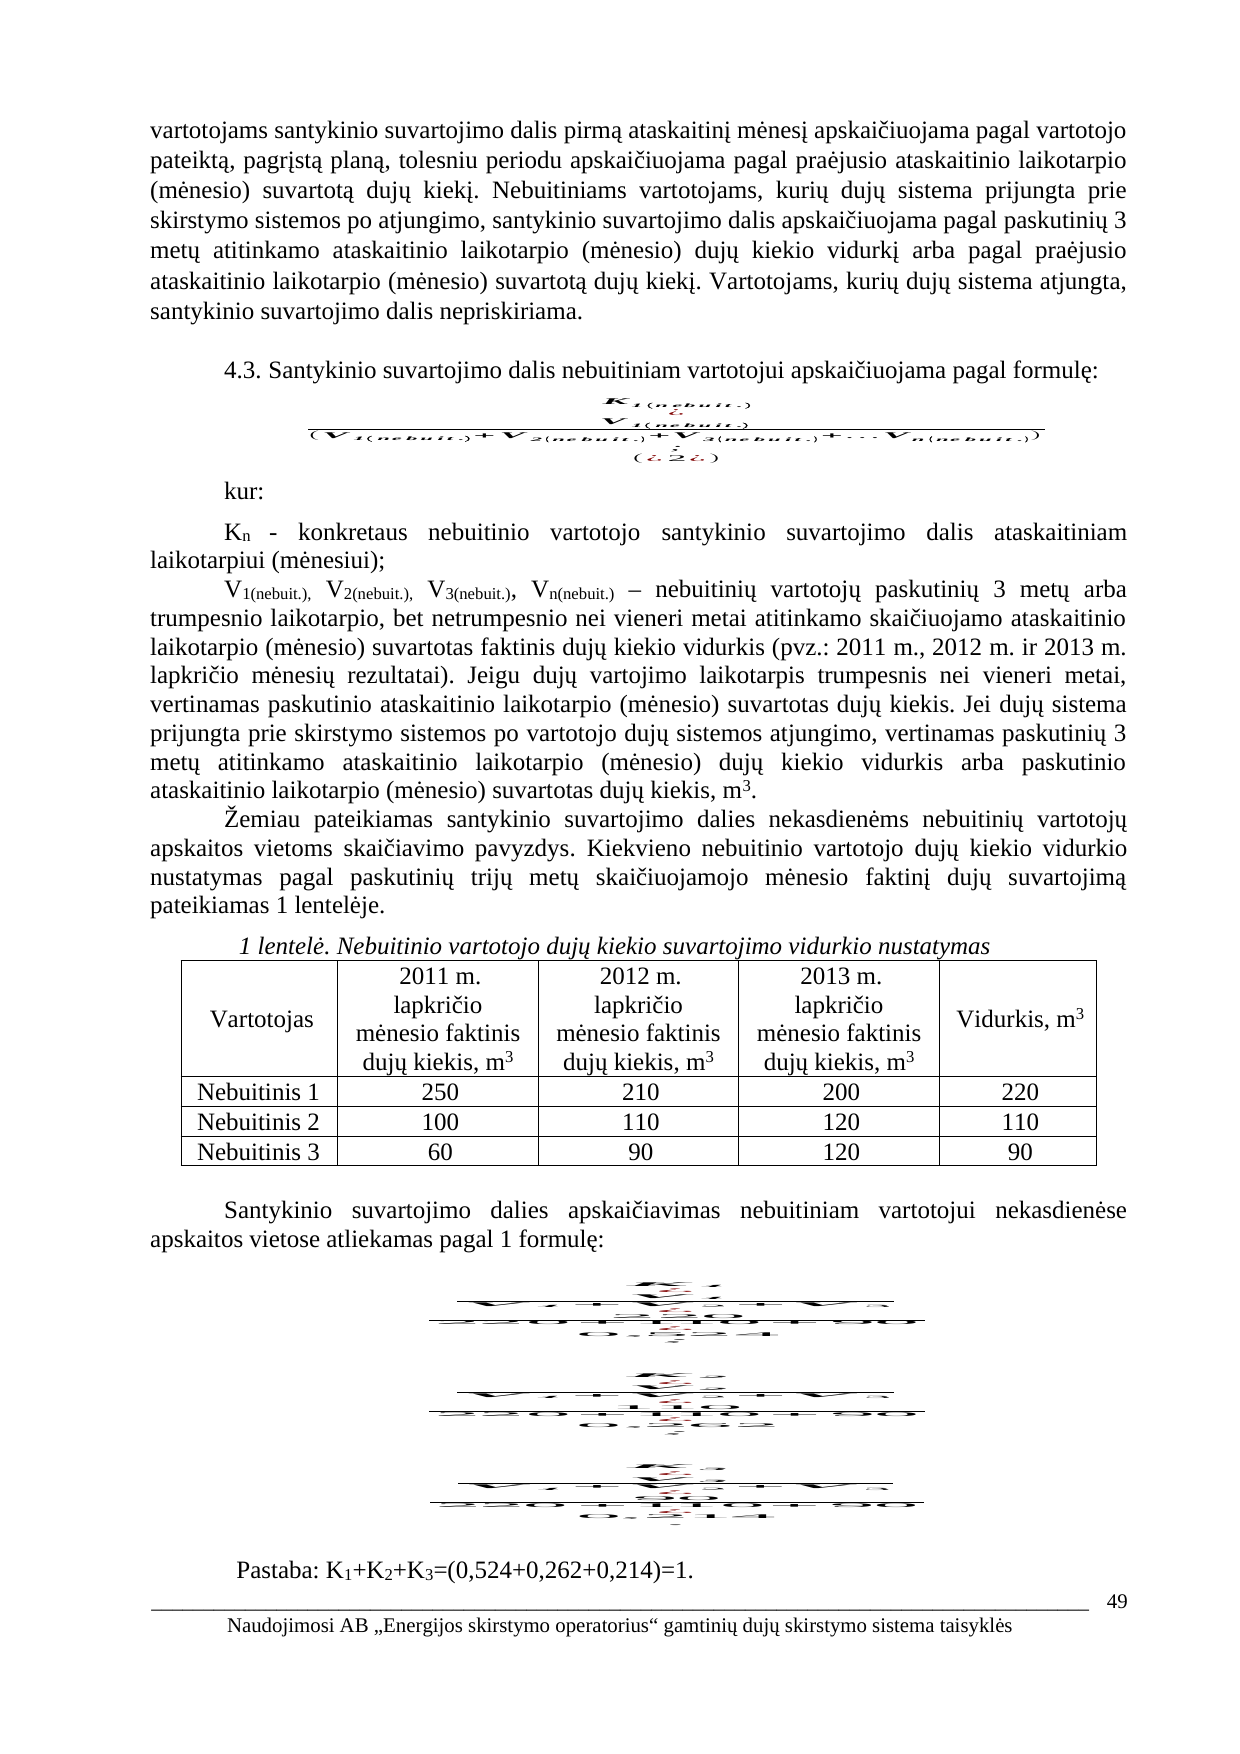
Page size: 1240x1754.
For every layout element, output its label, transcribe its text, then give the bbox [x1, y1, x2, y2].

text Žemiau pateikiamas santykinio suvartojimo dalies nekasdienėms nebuitinių vartotojų apskaitos vietoms skaičiavimo pavyzdys. Kiekvieno nebuitinio vartotojo dujų kiekio vidurkio nustatymas pagal paskutinių trijų metų skaičiuojamojo mėnesio faktinį dujų suvartojimą pateikiamas 1 lentelėje. [150, 804, 1127, 919]
table_cell 110 [539, 1107, 738, 1136]
table_cell 200 [739, 1077, 939, 1106]
text kur: [150, 476, 1127, 505]
table_cell Nebuitinis 1 [182, 1077, 337, 1106]
table_header 2011 m. lapkričio mėnesio faktinis dujų kiekis, m3 [338, 961, 538, 1076]
text 1 lentelė. Nebuitinio vartotojo dujų kiekio suvartojimo vidurkio nustatymas [150, 931, 1127, 960]
table_cell 110 [940, 1107, 1096, 1136]
table_cell Nebuitinis 2 [182, 1107, 337, 1136]
table_header 2012 m. lapkričio mėnesio faktinis dujų kiekis, m3 [539, 961, 738, 1076]
text V1(nebuit.), V2(nebuit.), V3(nebuit.), Vn(nebuit.) – nebuitinių vartotojų paskutinių 3 metų arba trumpesnio laikotarpio, bet netrumpesnio nei vieneri metai atitinkamo skaičiuojamo ataskaitinio laikotarpio (mėnesio) suvartotas faktinis dujų kiekio vidurkis (pvz.: 2011 m., 2012 m. ir 2013 m. lapkričio mėnesių rezultatai). Jeigu dujų vartojimo laikotarpis trumpesnis nei vieneri metai, vertinamas paskutinio ataskaitinio laikotarpio (mėnesio) suvartotas dujų kiekis. Jei dujų sistema prijungta prie skirstymo sistemos po vartotojo dujų sistemos atjungimo, vertinamas paskutinių 3 metų atitinkamo ataskaitinio laikotarpio (mėnesio) dujų kiekio vidurkis arba paskutinio ataskaitinio laikotarpio (mėnesio) suvartotas dujų kiekis, m3. [150, 574, 1127, 804]
table_header 2013 m. lapkričio mėnesio faktinis dujų kiekis, m3 [739, 961, 939, 1076]
table_cell Nebuitinis 3 [182, 1137, 337, 1165]
table_cell 220 [940, 1077, 1096, 1106]
table_cell 90 [539, 1137, 738, 1165]
table_cell 90 [940, 1137, 1096, 1165]
table_header Vidurkis, m3 [940, 961, 1096, 1076]
table_cell 120 [739, 1107, 939, 1136]
text vartotojams santykinio suvartojimo dalis pirmą ataskaitinį mėnesį apskaičiuojama pagal vartotojo pateiktą, pagrįstą planą, tolesniu periodu apskaičiuojama pagal praėjusio ataskaitinio laikotarpio (mėnesio) suvartotą dujų kiekį. Nebuitiniams vartotojams, kurių dujų sistema prijungta prie skirstymo sistemos po atjungimo, santykinio suvartojimo dalis apskaičiuojama pagal paskutinių 3 metų atitinkamo ataskaitinio laikotarpio (mėnesio) dujų kiekio vidurkį arba pagal praėjusio ataskaitinio laikotarpio (mėnesio) suvartotą dujų kiekį. Vartotojams, kurių dujų sistema atjungta, santykinio suvartojimo dalis nepriskiriama. [150, 115, 1127, 324]
text Pastaba: K1+K2+K3=(0,524+0,262+0,214)=1. [150, 1555, 1127, 1584]
table_cell 100 [338, 1107, 538, 1136]
table_cell 60 [338, 1137, 538, 1165]
table_cell 250 [338, 1077, 538, 1106]
text 4.3. Santykinio suvartojimo dalis nebuitiniam vartotojui apskaičiuojama pagal formulę: [150, 355, 1127, 383]
text Santykinio suvartojimo dalies apskaičiavimas nebuitiniam vartotojui nekasdienėse apskaitos vietose atliekamas pagal 1 formulę: [150, 1195, 1127, 1253]
table_cell 210 [539, 1077, 738, 1106]
text Kn - konkretaus nebuitinio vartotojo santykinio suvartojimo dalis ataskaitiniam laikotarpiui (mėnesiui); [150, 517, 1127, 574]
table_cell 120 [739, 1137, 939, 1165]
table_header Vartotojas [182, 961, 337, 1076]
